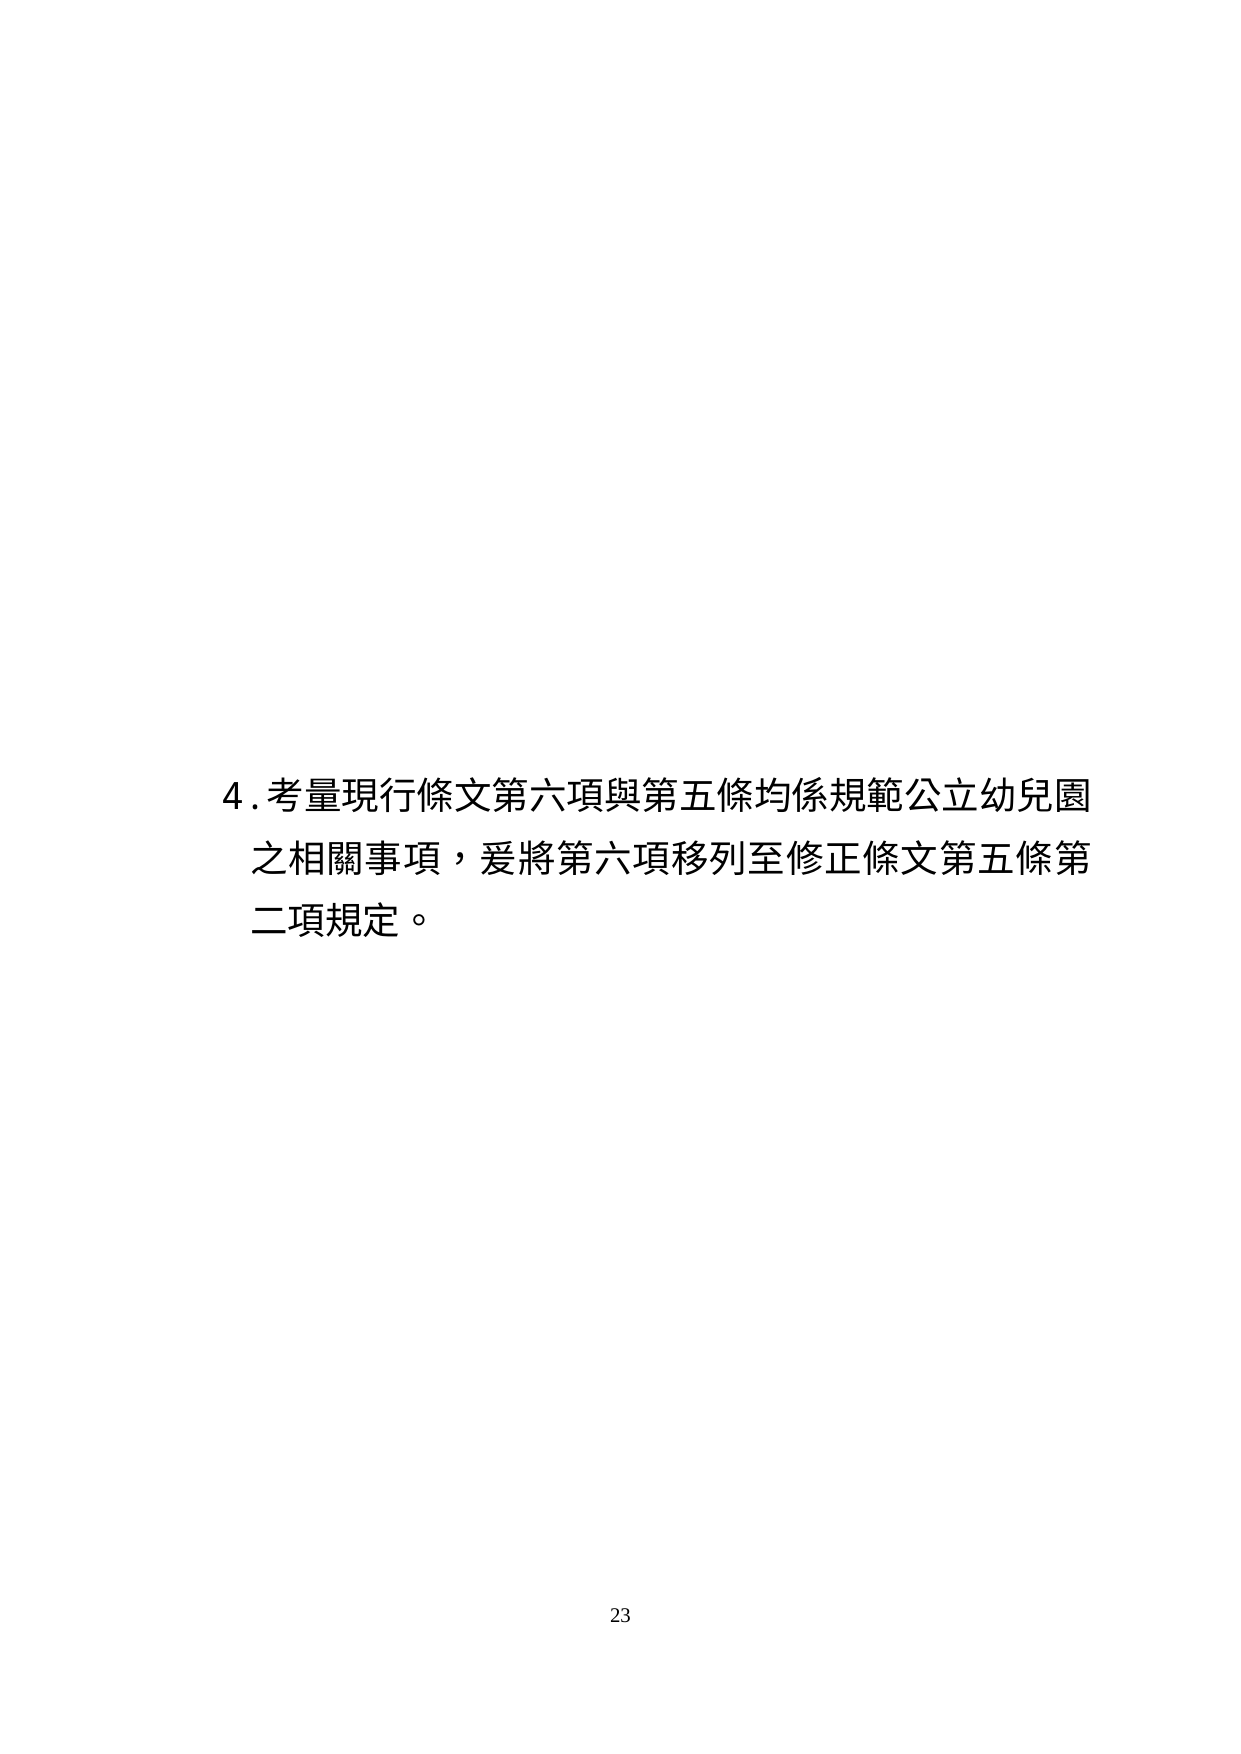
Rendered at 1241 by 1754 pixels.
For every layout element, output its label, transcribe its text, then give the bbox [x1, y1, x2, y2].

text 4.考量現行條文第六項與第五條均係規範公立幼兒園之相關事項，爰將第六項移列至修正條文第五條第二項規定。 [176, 752, 1092, 939]
